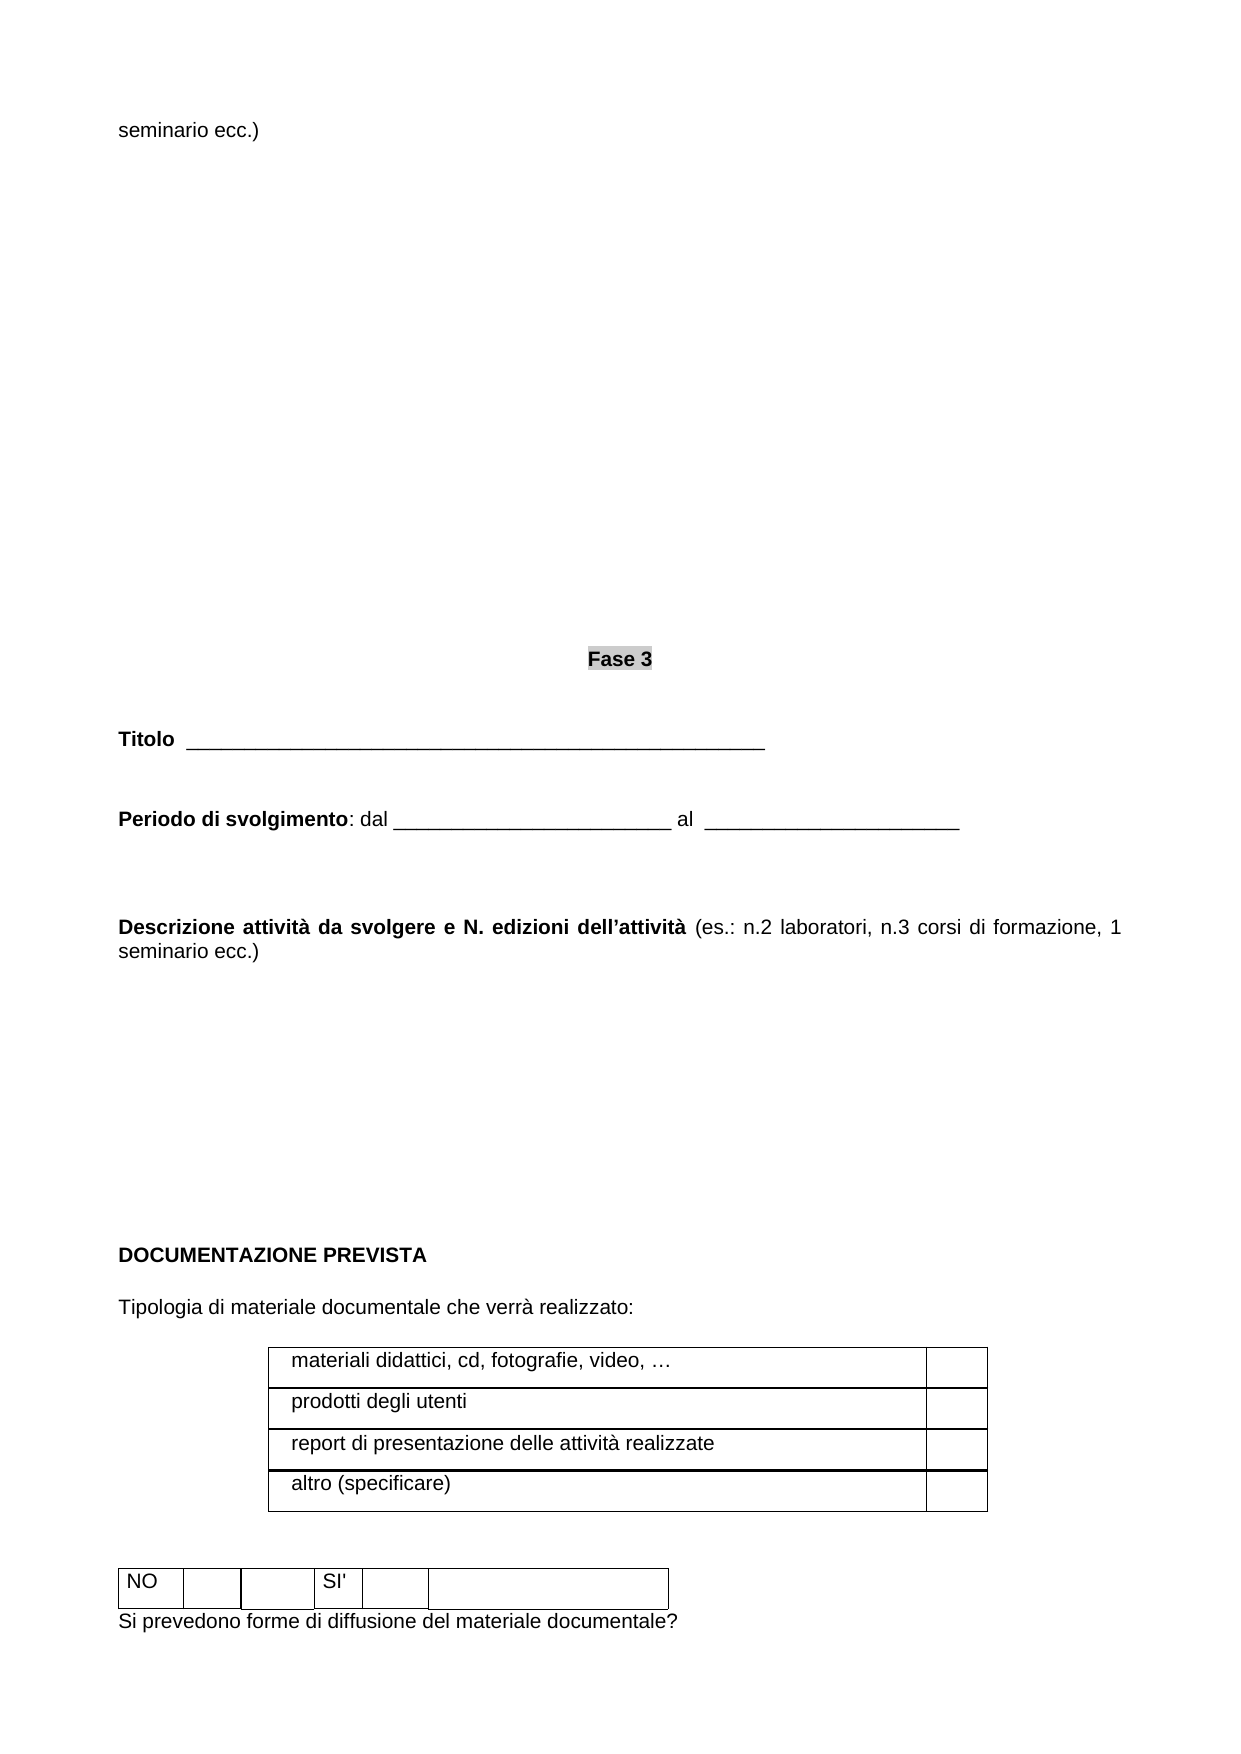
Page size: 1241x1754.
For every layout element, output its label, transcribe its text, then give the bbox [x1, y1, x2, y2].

table_header NO [119, 1569, 183, 1608]
table_cell prodotti degli utenti [269, 1389, 926, 1428]
text Periodo di svolgimento: dal ________________________ al ______________________ [118, 806, 1122, 830]
table_cell [927, 1430, 987, 1469]
table_cell [927, 1472, 987, 1511]
text Tipologia di materiale documentale che verrà realizzato: [118, 1294, 1122, 1318]
text seminario ecc.) [118, 118, 1122, 142]
text Fase 3 [118, 646, 1122, 670]
table_cell report di presentazione delle attività realizzate [269, 1430, 926, 1469]
table_header materiali didattici, cd, fotografie, video, … [269, 1348, 926, 1387]
text Titolo __________________________________________________ [118, 726, 1122, 750]
text Si prevedono forme di diffusione del materiale documentale? [118, 1609, 1122, 1633]
table_header [363, 1569, 428, 1608]
text Descrizione attività da svolgere e N. edizioni dell’attività (es.: n.2 laboratori, n.3 corsi di formazione, 1 seminario ecc.) [118, 914, 1122, 962]
table_cell [927, 1389, 987, 1428]
table_header [184, 1569, 240, 1608]
table_header [242, 1569, 314, 1609]
table_header [927, 1348, 987, 1387]
text DOCUMENTAZIONE PREVISTA [118, 1243, 1122, 1267]
table_header SI' [315, 1569, 362, 1608]
table_cell altro (specificare) [269, 1472, 926, 1511]
table_header [429, 1569, 668, 1609]
